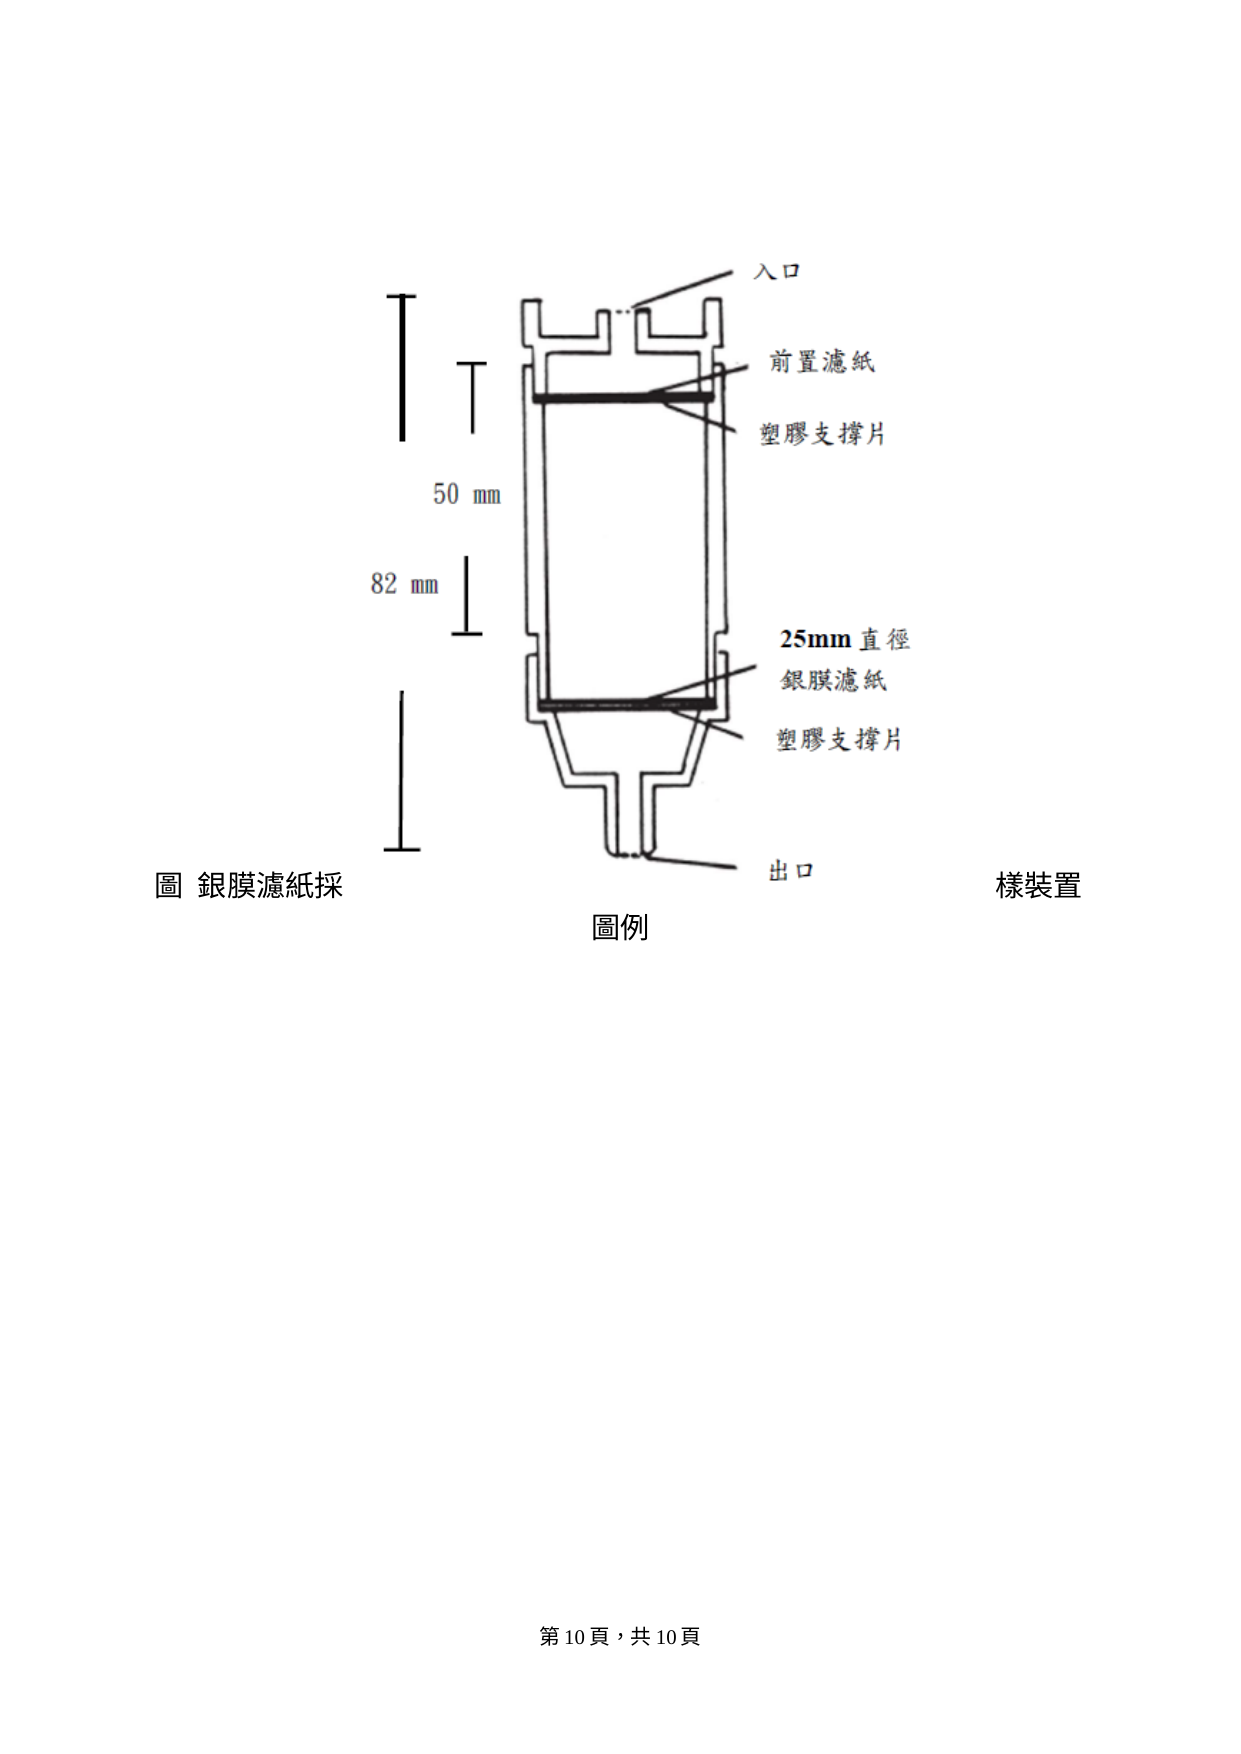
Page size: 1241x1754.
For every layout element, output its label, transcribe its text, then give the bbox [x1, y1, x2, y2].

picture [350, 241, 985, 891]
text 圖 銀膜濾紙採樣裝置圖例 [148, 863, 1093, 947]
